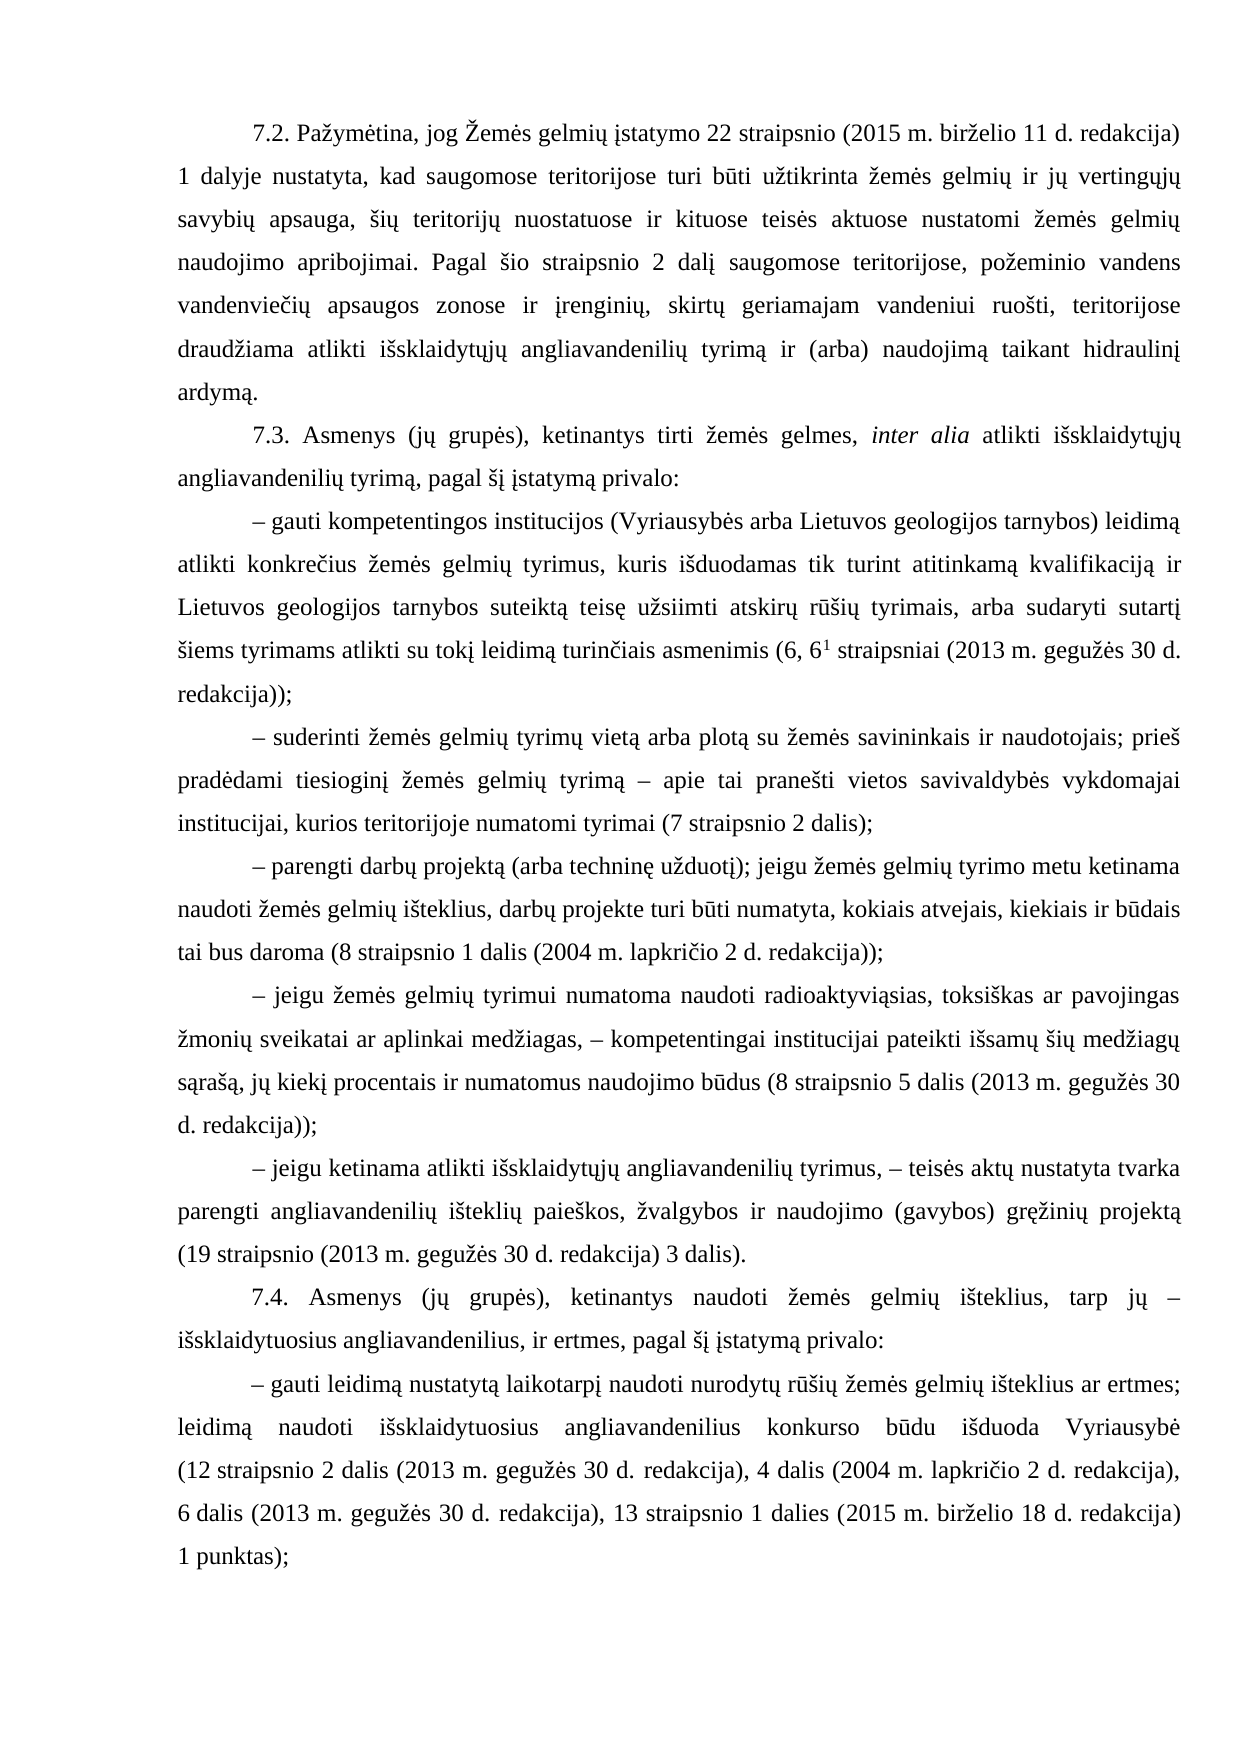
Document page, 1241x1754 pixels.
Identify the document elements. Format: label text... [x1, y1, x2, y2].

text – suderinti žemės gelmių tyrimų vietą arba plotą su žemės savininkais ir naudotojais; prieš pradėdami tiesioginį žemės gelmių tyrimą – apie tai pranešti vietos savivaldybės vykdomajai institucijai, kurios teritorijoje numatomi tyrimai (7 straipsnio 2 dalis); [177, 722, 1181, 837]
text – gauti kompetentingos institucijos (Vyriausybės arba Lietuvos geologijos tarnybos) leidimą atlikti konkrečius žemės gelmių tyrimus, kuris išduodamas tik turint atitinkamą kvalifikaciją ir Lietuvos geologijos tarnybos suteiktą teisę užsiimti atskirų rūšių tyrimais, arba sudaryti sutartį šiems tyrimams atlikti su tokį leidimą turinčiais asmenimis (6, 61 straipsniai (2013 m. gegužės 30 d. redakcija)); [177, 506, 1181, 707]
text 7.2. Pažymėtina, jog Žemės gelmių įstatymo 22 straipsnio (2015 m. birželio 11 d. redakcija) 1 dalyje nustatyta, kad saugomose teritorijose turi būti užtikrinta žemės gelmių ir jų vertingųjų savybių apsauga, šių teritorijų nuostatuose ir kituose teisės aktuose nustatomi žemės gelmių naudojimo apribojimai. Pagal šio straipsnio 2 dalį saugomose teritorijose, požeminio vandens vandenviečių apsaugos zonose ir įrenginių, skirtų geriamajam vandeniui ruošti, teritorijose draudžiama atlikti išsklaidytųjų angliavandenilių tyrimą ir (arba) naudojimą taikant hidraulinį ardymą. [177, 118, 1181, 406]
text 7.4. Asmenys (jų grupės), ketinantys naudoti žemės gelmių išteklius, tarp jų – išsklaidytuosius angliavandenilius, ir ertmes, pagal šį įstatymą privalo: [177, 1282, 1181, 1354]
text 7.3. Asmenys (jų grupės), ketinantys tirti žemės gelmes, inter alia atlikti išsklaidytųjų angliavandenilių tyrimą, pagal šį įstatymą privalo: [177, 420, 1181, 492]
text – gauti leidimą nustatytą laikotarpį naudoti nurodytų rūšių žemės gelmių išteklius ar ertmes; leidimą naudoti išsklaidytuosius angliavandenilius konkurso būdu išduoda Vyriausybė (12 straipsnio 2 dalis (2013 m. gegužės 30 d. redakcija), 4 dalis (2004 m. lapkričio 2 d. redakcija), 6 dalis (2013 m. gegužės 30 d. redakcija), 13 straipsnio 1 dalies (2015 m. birželio 18 d. redakcija) 1 punktas); [177, 1369, 1181, 1570]
text – jeigu ketinama atlikti išsklaidytųjų angliavandenilių tyrimus, – teisės aktų nustatyta tvarka parengti angliavandenilių išteklių paieškos, žvalgybos ir naudojimo (gavybos) gręžinių projektą (19 straipsnio (2013 m. gegužės 30 d. redakcija) 3 dalis). [177, 1153, 1181, 1268]
text – parengti darbų projektą (arba techninę užduotį); jeigu žemės gelmių tyrimo metu ketinama naudoti žemės gelmių išteklius, darbų projekte turi būti numatyta, kokiais atvejais, kiekiais ir būdais tai bus daroma (8 straipsnio 1 dalis (2004 m. lapkričio 2 d. redakcija)); [177, 851, 1181, 966]
text – jeigu žemės gelmių tyrimui numatoma naudoti radioaktyviąsias, toksiškas ar pavojingas žmonių sveikatai ar aplinkai medžiagas, – kompetentingai institucijai pateikti išsamų šių medžiagų sąrašą, jų kiekį procentais ir numatomus naudojimo būdus (8 straipsnio 5 dalis (2013 m. gegužės 30 d. redakcija)); [177, 981, 1181, 1139]
